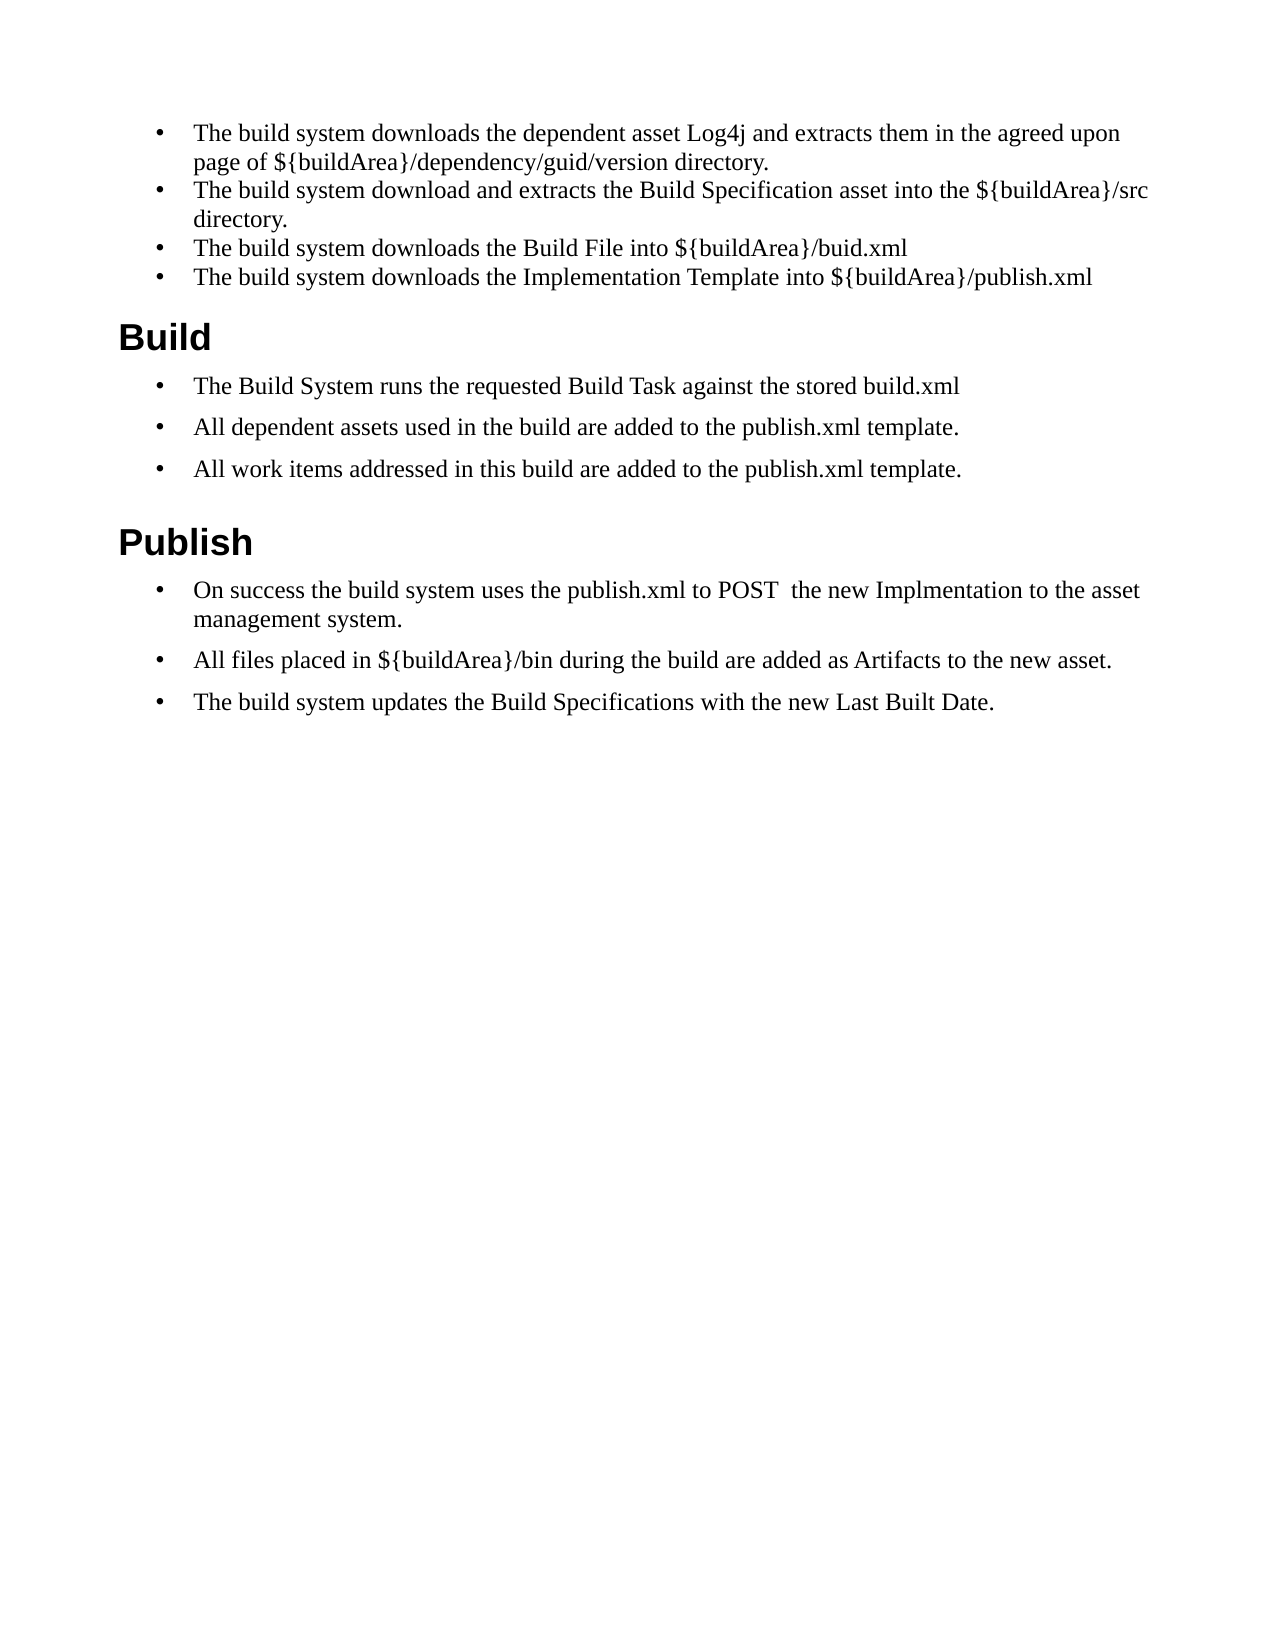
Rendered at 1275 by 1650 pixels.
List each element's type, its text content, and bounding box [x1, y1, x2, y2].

list The build system downloads the dependent asset Log4j and extracts them in the agreed upon page of ${buildArea}/dependency/guid/version directory. [156, 118, 1157, 176]
list All files placed in ${buildArea}/bin during the build are added as Artifacts to the new asset. [156, 646, 1157, 674]
list The build system updates the Build Specifications with the new Last Built Date. [156, 687, 1157, 716]
list The Build System runs the requested Build Task against the stored build.xml [156, 371, 1157, 400]
subtitle Publish [118, 520, 1157, 563]
subtitle Build [118, 316, 1157, 359]
list All work items addressed in this build are added to the publish.xml template. [156, 454, 1157, 482]
list On success the build system uses the publish.xml to POST the new Implmentation to the asset management system. [156, 576, 1157, 633]
list All dependent assets used in the build are added to the publish.xml template. [156, 412, 1157, 441]
list The build system downloads the Implementation Template into ${buildArea}/publish.xml [156, 262, 1157, 291]
list The build system downloads the Build File into ${buildArea}/buid.xml [156, 233, 1157, 262]
list The build system download and extracts the Build Specification asset into the ${buildArea}/src directory. [156, 176, 1157, 233]
